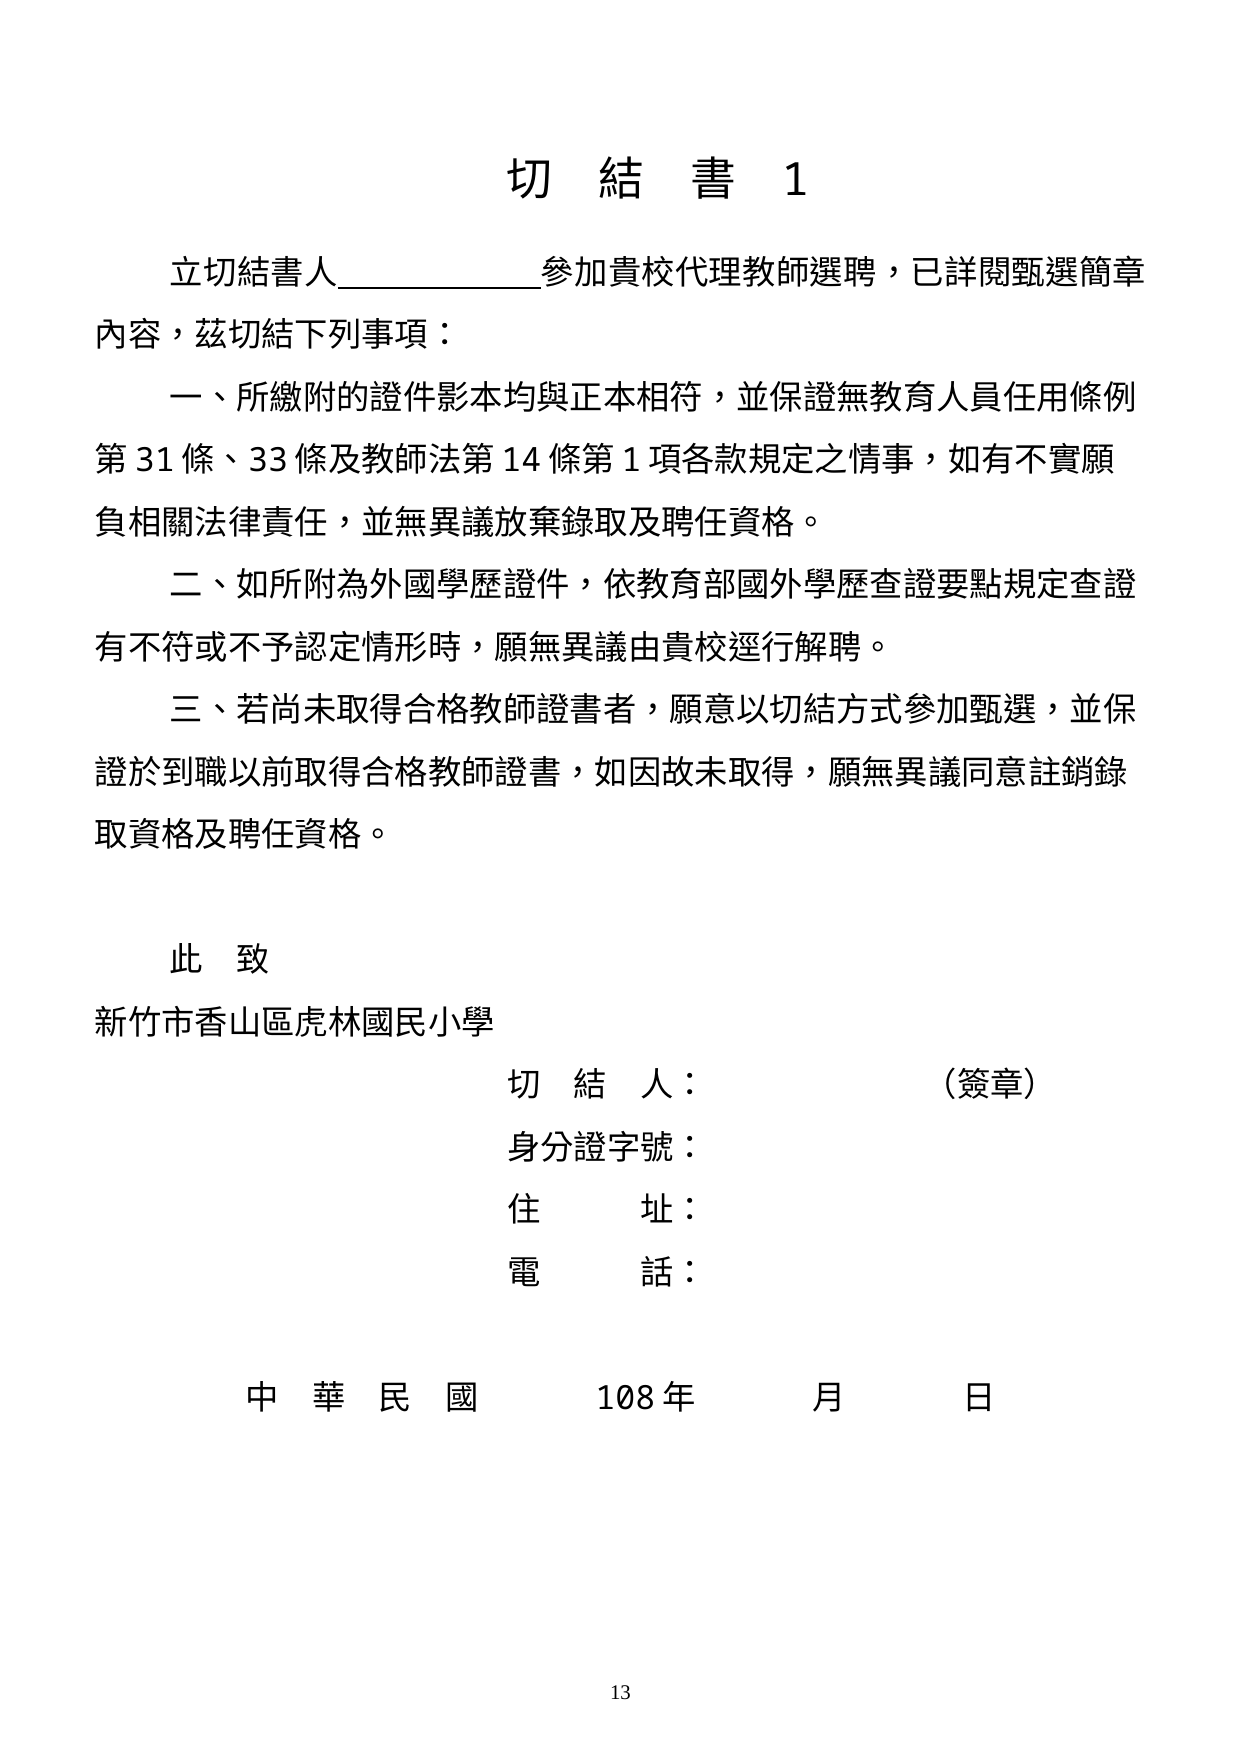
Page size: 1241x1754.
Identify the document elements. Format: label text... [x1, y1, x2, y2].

text 新竹市香山區虎林國民小學 [94, 978, 1146, 1041]
text 電 話： [94, 1228, 1146, 1291]
text 此 致 [94, 916, 1146, 978]
text 立切結書人 參加貴校代理教師選聘，已詳閱甄選簡章內容，茲切結下列事項： [94, 228, 1146, 353]
text 住 址： [94, 1166, 1146, 1228]
text 切 結 人： （簽章） [94, 1041, 1146, 1103]
text 中 華 民 國 108年 月 日 [94, 1353, 1146, 1416]
text 一、所繳附的證件影本均與正本相符，並保證無教育人員任用條例第31條、33條及教師法第14條第1項各款規定之情事，如有不實願負相關法律責任，並無異議放棄錄取及聘任資格。 [94, 353, 1146, 541]
text 身分證字號： [94, 1103, 1146, 1166]
text 切 結 書 1 [94, 103, 1146, 228]
text 二、如所附為外國學歷證件，依教育部國外學歷查證要點規定查證有不符或不予認定情形時，願無異議由貴校逕行解聘。 [94, 541, 1146, 666]
text 三、若尚未取得合格教師證書者，願意以切結方式參加甄選，並保證於到職以前取得合格教師證書，如因故未取得，願無異議同意註銷錄取資格及聘任資格。 [94, 666, 1146, 853]
